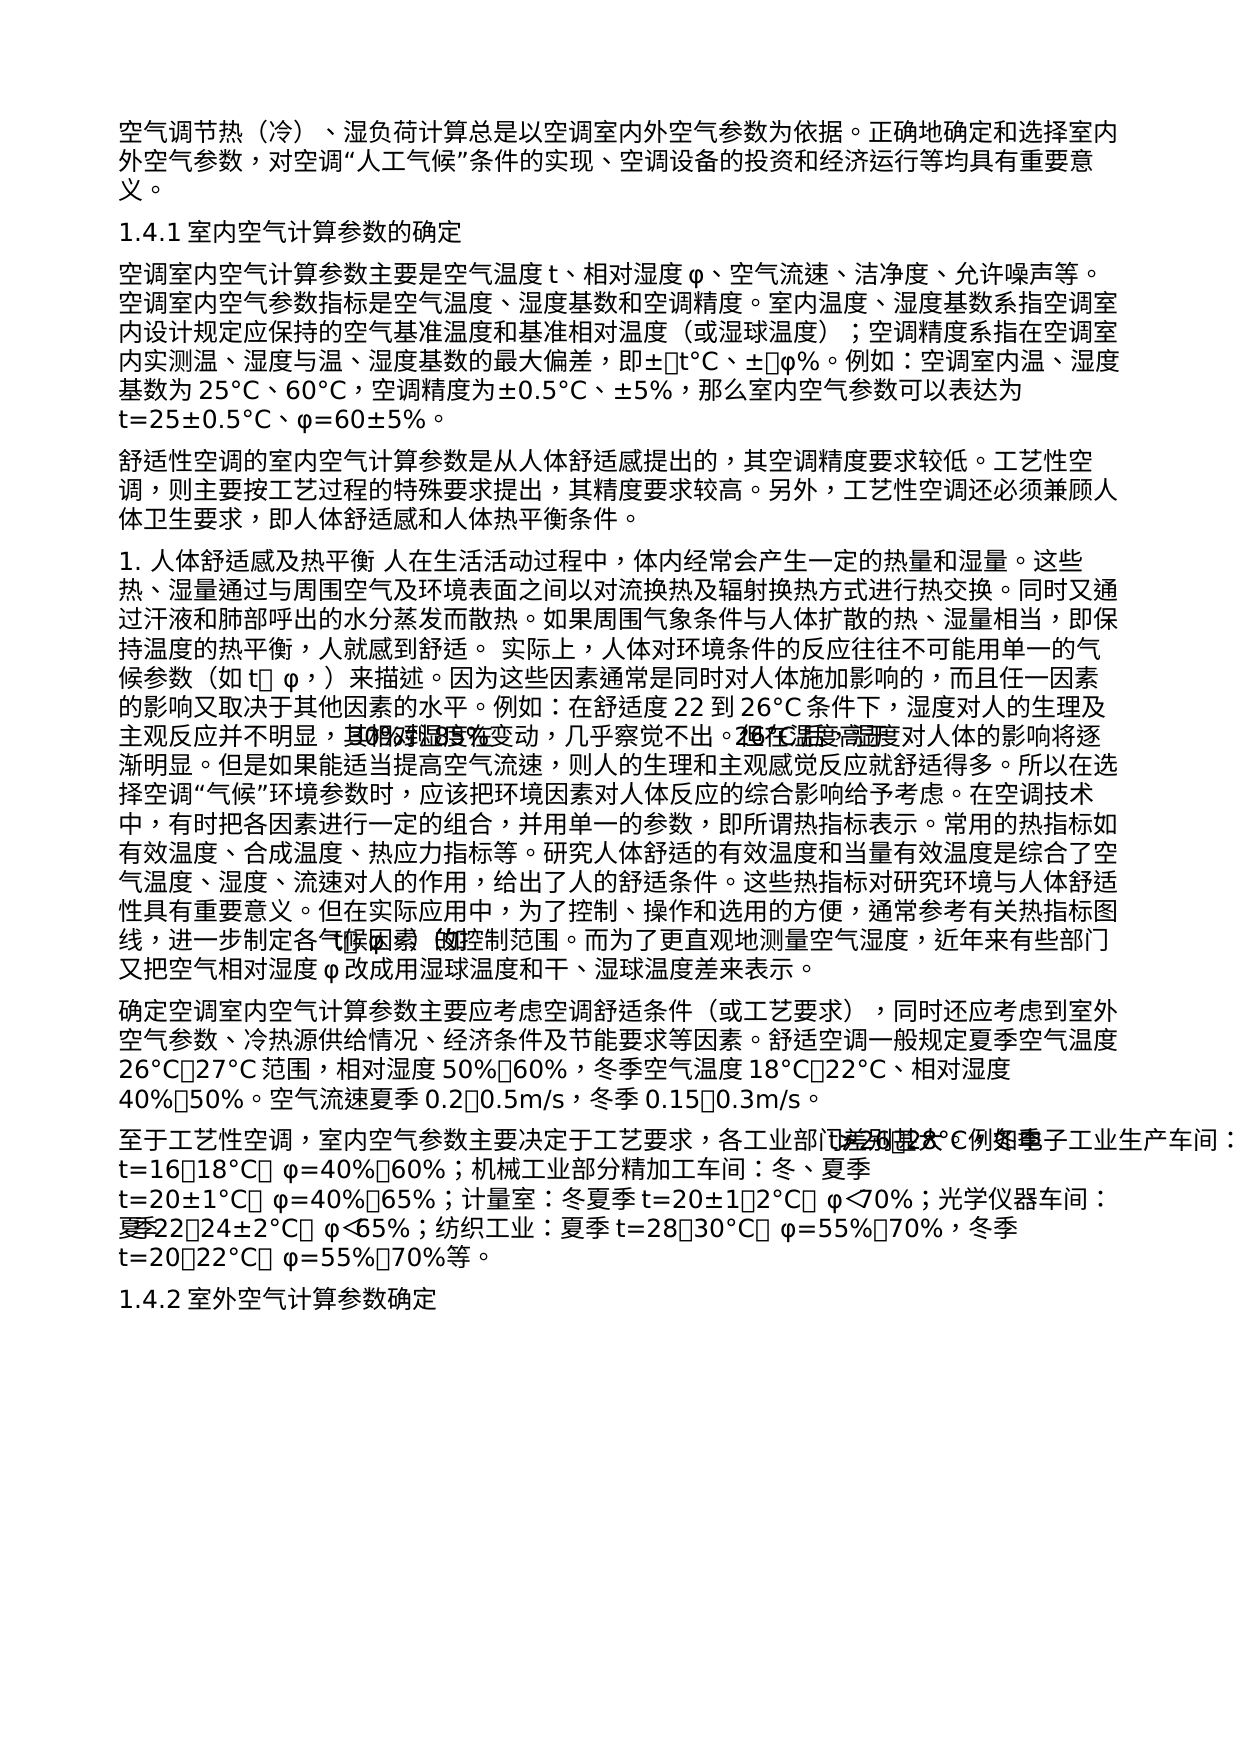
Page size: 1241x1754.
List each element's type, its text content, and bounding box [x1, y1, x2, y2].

text 空气调节热（冷）、湿负荷计算总是以空调室内外空气参数为依据。正确地确定和选择室内外空气参数，对空调“人工气候”条件的实现、空调设备的投资和经济运行等均具有重要意义。 [118, 118, 1122, 206]
text 舒适性空调的室内空气计算参数是从人体舒适感提出的，其空调精度要求较低。工艺性空调，则主要按工艺过程的特殊要求提出，其精度要求较高。另外，工艺性空调还必须兼顾人体卫生要求，即人体舒适感和人体热平衡条件。 [118, 447, 1122, 535]
text 1. 人体舒适感及热平衡 人在生活活动过程中，体内经常会产生一定的热量和湿量。这些热、湿量通过与周围空气及环境表面之间以对流换热及辐射换热方式进行热交换。同时又通过汗液和肺部呼出的水分蒸发而散热。如果周围气象条件与人体扩散的热、湿量相当，即保持温度的热平衡，人就感到舒适。 实际上，人体对环境条件的反应往往不可能用单一的气候参数（如t，φ，）来描述。因为这些因素通常是同时对人体施加影响的，而且任一因素的影响又取决于其他因素的水平。例如：在舒适度22到26°C条件下，湿度对人的生理及主观反应并不明显，其相对湿度在30%到85%变动，几乎察觉不出。但在温度高于26°C后，湿度对人体的影响将逐渐明显。但是如果能适当提高空气流速，则人的生理和主观感觉反应就舒适得多。所以在选择空调“气候”环境参数时，应该把环境因素对人体反应的综合影响给予考虑。在空调技术中，有时把各因素进行一定的组合，并用单一的参数，即所谓热指标表示。常用的热指标如有效温度、合成温度、热应力指标等。研究人体舒适的有效温度和当量有效温度是综合了空气温度、湿度、流速对人的作用，给出了人的舒适条件。这些热指标对研究环境与人体舒适性具有重要意义。但在实际应用中，为了控制、操作和选用的方便，通常参考有关热指标图线，进一步制定各气候因素（如t，φ，）的控制范围。而为了更直观地测量空气湿度，近年来有些部门又把空气相对湿度φ改成用湿球温度和干、湿球温度差来表示。 [118, 547, 1122, 985]
text 1.4.2室外空气计算参数确定 [118, 1285, 1122, 1314]
text 确定空调室内空气计算参数主要应考虑空调舒适条件（或工艺要求），同时还应考虑到室外空气参数、冷热源供给情况、经济条件及节能要求等因素。舒适空调一般规定夏季空气温度26°C27°C范围，相对湿度50%60%，冬季空气温度18°C22°C、相对湿度40%50%。空气流速夏季0.20.5m/s，冬季0.150.3m/s。 [118, 997, 1122, 1114]
text 至于工艺性空调，室内空气参数主要决定于工艺要求，各工业部门差别甚大。例如电子工业生产车间：夏季t≯2628°C，冬季t=1618°C，φ=40%60%；机械工业部分精加工车间：冬、夏季t=20±1°C，φ=40%65%；计量室：冬夏季t=20±12°C，φ＜70%；光学仪器车间：夏季2224±2°C，φ＜65%；纺织工业：夏季t=2830°C，φ=55%70%，冬季t=2022°C，φ=55%70%等。 [118, 1126, 1122, 1272]
text 1.4.1室内空气计算参数的确定 [118, 218, 1122, 247]
text 空调室内空气计算参数主要是空气温度t、相对湿度φ、空气流速、洁净度、允许噪声等。空调室内空气参数指标是空气温度、湿度基数和空调精度。室内温度、湿度基数系指空调室内设计规定应保持的空气基准温度和基准相对温度（或湿球温度）；空调精度系指在空调室内实测温、湿度与温、湿度基数的最大偏差，即±t°C、±φ%。例如：空调室内温、湿度基数为25°C、60°C，空调精度为±0.5°C、±5%，那么室内空气参数可以表达为t=25±0.5°C、φ=60±5%。 [118, 260, 1122, 435]
